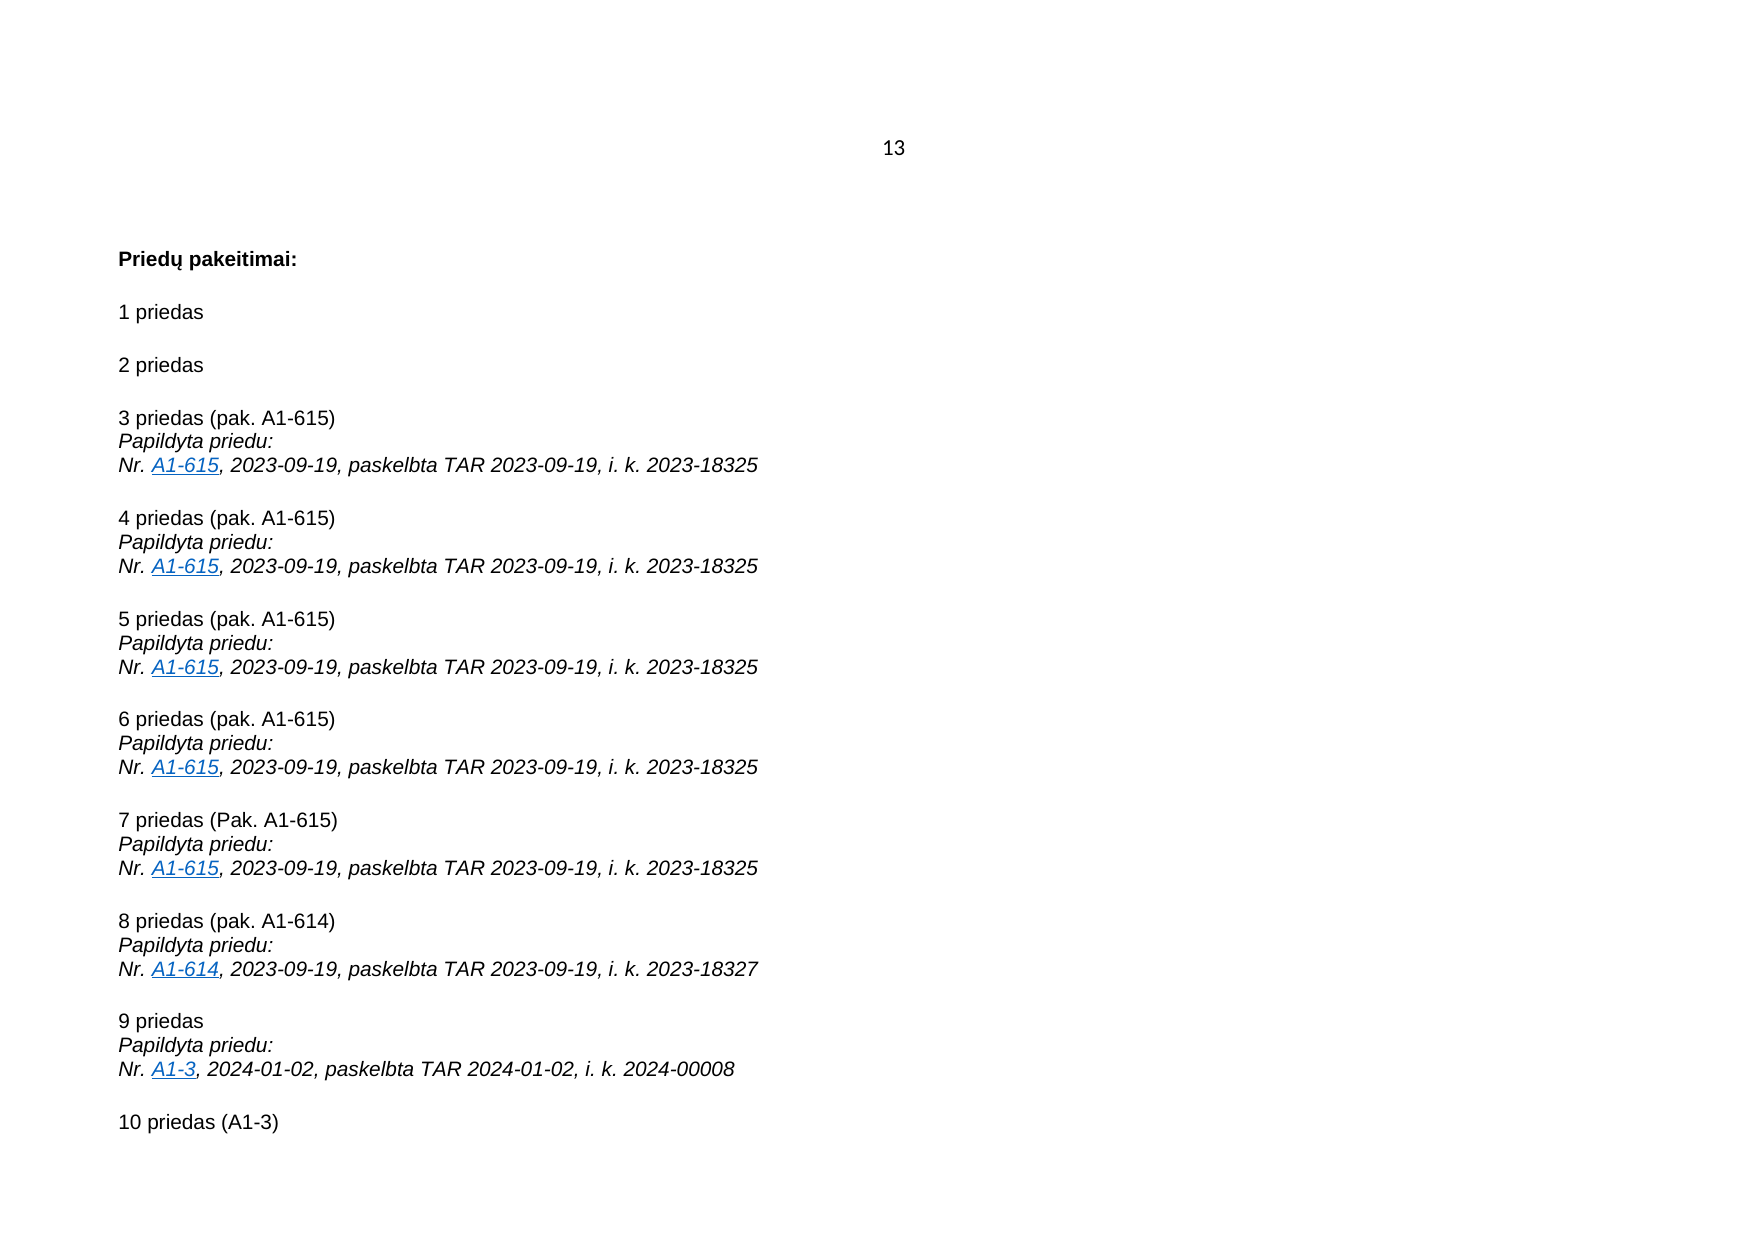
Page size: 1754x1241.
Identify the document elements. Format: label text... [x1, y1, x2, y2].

text 9 priedas [118, 1009, 1668, 1033]
text Nr. A1-615, 2023-09-19, paskelbta TAR 2023-09-19, i. k. 2023-18325 [118, 755, 1668, 779]
text Nr. A1-615, 2023-09-19, paskelbta TAR 2023-09-19, i. k. 2023-18325 [118, 453, 1668, 477]
text 5 priedas (pak. A1-615) [118, 607, 1668, 631]
text Priedų pakeitimai: [118, 247, 1668, 271]
text Papildyta priedu: [118, 832, 1668, 856]
text Papildyta priedu: [118, 530, 1668, 554]
text Papildyta priedu: [118, 429, 1668, 453]
text Nr. A1-615, 2023-09-19, paskelbta TAR 2023-09-19, i. k. 2023-18325 [118, 654, 1668, 678]
text Nr. A1-614, 2023-09-19, paskelbta TAR 2023-09-19, i. k. 2023-18327 [118, 956, 1668, 980]
text 1 priedas [118, 300, 1668, 324]
text Nr. A1-615, 2023-09-19, paskelbta TAR 2023-09-19, i. k. 2023-18325 [118, 554, 1668, 578]
text Nr. A1-615, 2023-09-19, paskelbta TAR 2023-09-19, i. k. 2023-18325 [118, 856, 1668, 880]
text Papildyta priedu: [118, 731, 1668, 755]
text 10 priedas (A1-3) [118, 1110, 1668, 1134]
text Papildyta priedu: [118, 932, 1668, 956]
text Nr. A1-3, 2024-01-02, paskelbta TAR 2024-01-02, i. k. 2024-00008 [118, 1057, 1668, 1081]
text Papildyta priedu: [118, 1033, 1668, 1057]
text 2 priedas [118, 353, 1668, 377]
text 4 priedas (pak. A1-615) [118, 506, 1668, 530]
text 6 priedas (pak. A1-615) [118, 707, 1668, 731]
text 8 priedas (pak. A1-614) [118, 908, 1668, 932]
text 3 priedas (pak. A1-615) [118, 405, 1668, 429]
text 7 priedas (Pak. A1-615) [118, 808, 1668, 832]
text Papildyta priedu: [118, 631, 1668, 654]
